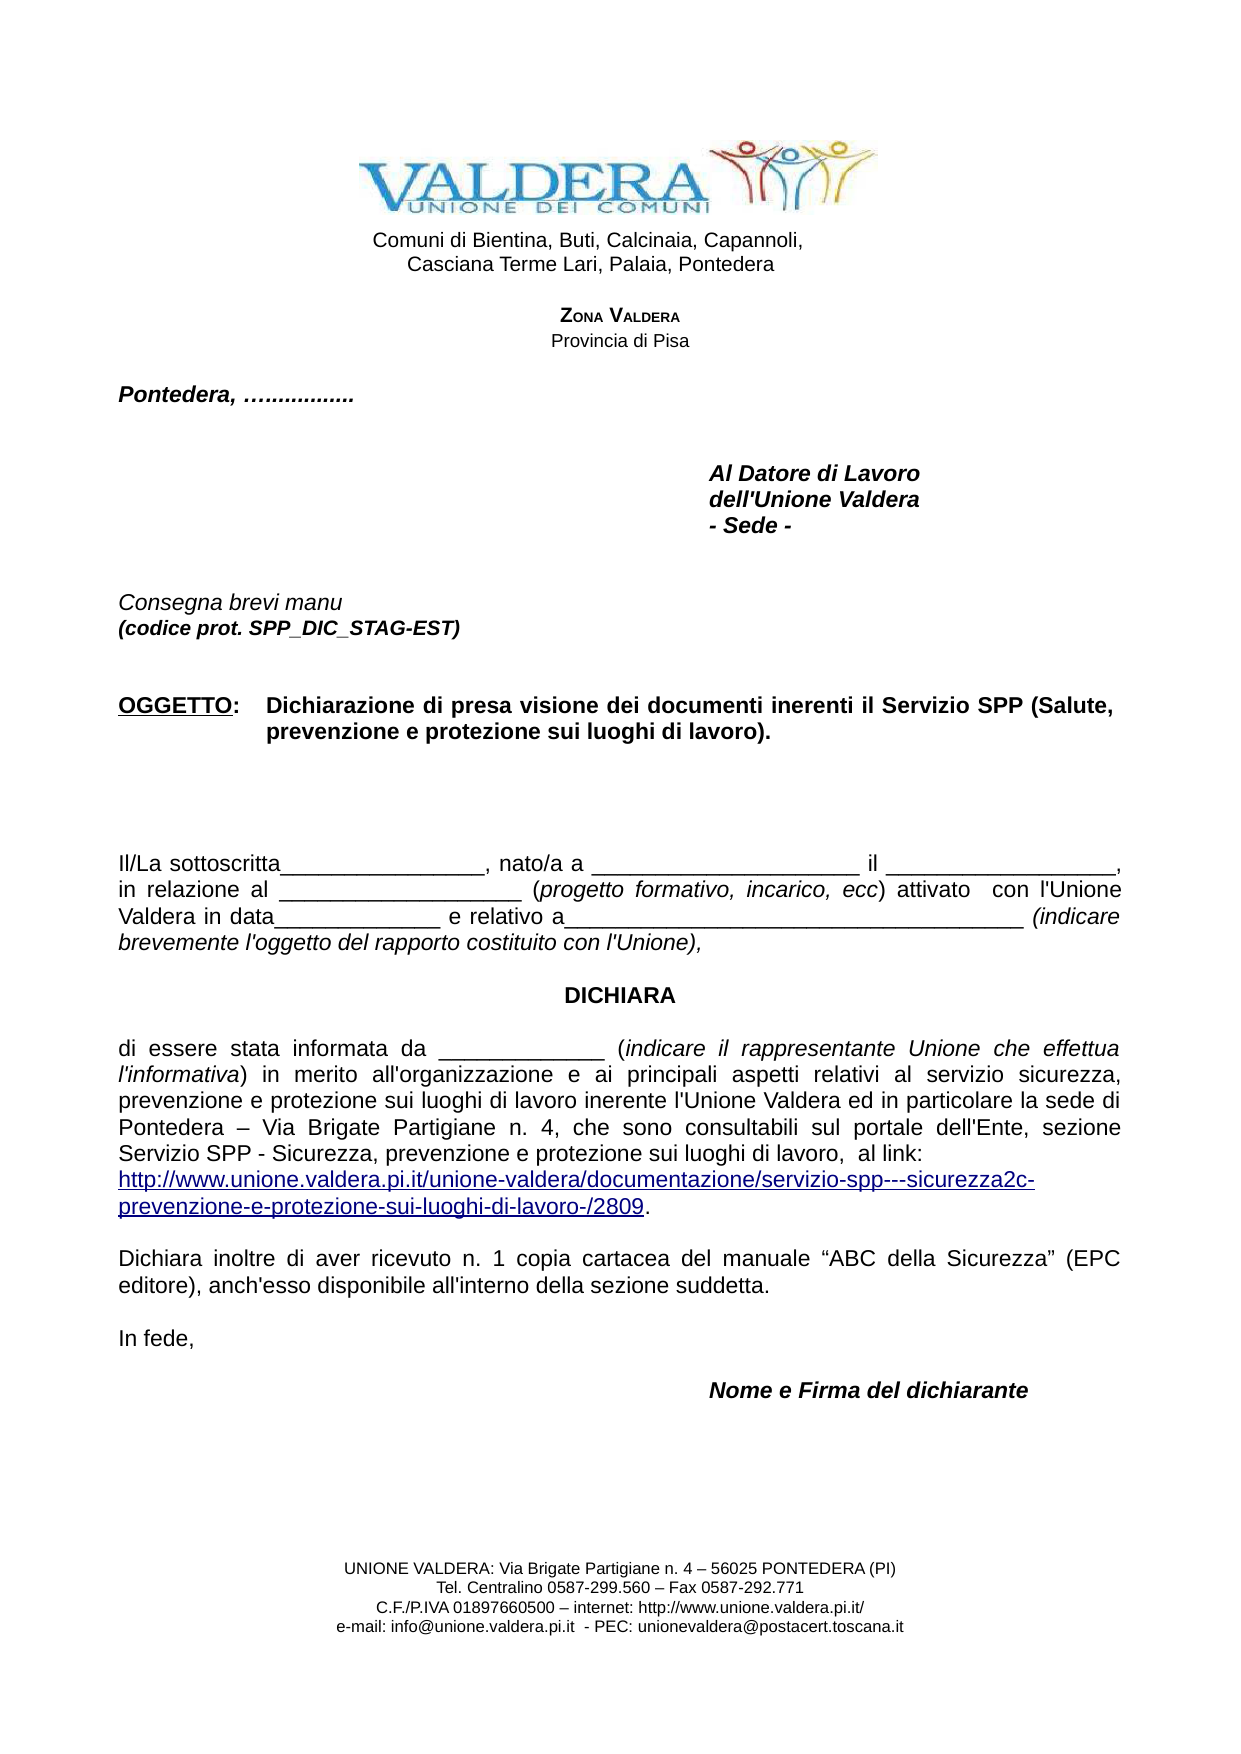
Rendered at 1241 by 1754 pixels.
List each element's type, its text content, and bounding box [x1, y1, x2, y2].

text http://www.unione.valdera.pi.it/unione-valdera/documentazione/servizio-spp---sicurezza2c-prevenzione-e-protezione-sui-luoghi-di-lavoro-/2809. [118, 1166, 1122, 1219]
text Il/La sottoscritta________________, nato/a a _____________________ il __________________, in relazione al ___________________ (progetto formativo, incarico, ecc) attivato con l'Unione Valdera in data_____________ e relativo a____________________________________ (indicare brevemente l'oggetto del rapporto costituito con l'Unione), [118, 850, 1122, 956]
text Nome e Firma del dichiarante [118, 1377, 1122, 1403]
text Pontedera, ….............. [118, 381, 1122, 407]
text OGGETTO: Dichiarazione di presa visione dei documenti inerenti il Servizio SPP (Salute, prevenzione e protezione sui luoghi di lavoro). [118, 692, 1122, 745]
text DICHIARA [118, 982, 1122, 1008]
text di essere stata informata da _____________ (indicare il rappresentante Unione che effettua l'informativa) in merito all'organizzazione e ai principali aspetti relativi al servizio sicurezza, prevenzione e protezione sui luoghi di lavoro inerente l'Unione Valdera ed in particolare la sede di Pontedera – Via Brigate Partigiane n. 4, che sono consultabili sul portale dell'Ente, sezione Servizio SPP - Sicurezza, prevenzione e protezione sui luoghi di lavoro, al link: [118, 1034, 1122, 1166]
text dell'Unione Valdera [118, 486, 1122, 512]
text - Sede - [118, 512, 1122, 539]
text (codice prot. SPP_DIC_STAG-EST) [118, 615, 1122, 639]
text Dichiara inoltre di aver ricevuto n. 1 copia cartacea del manuale “ABC della Sicurezza” (EPC editore), anch'esso disponibile all'interno della sezione suddetta. [118, 1245, 1122, 1298]
text Al Datore di Lavoro [118, 459, 1122, 486]
text Consegna brevi manu [118, 589, 1122, 615]
text In fede, [118, 1324, 1122, 1351]
